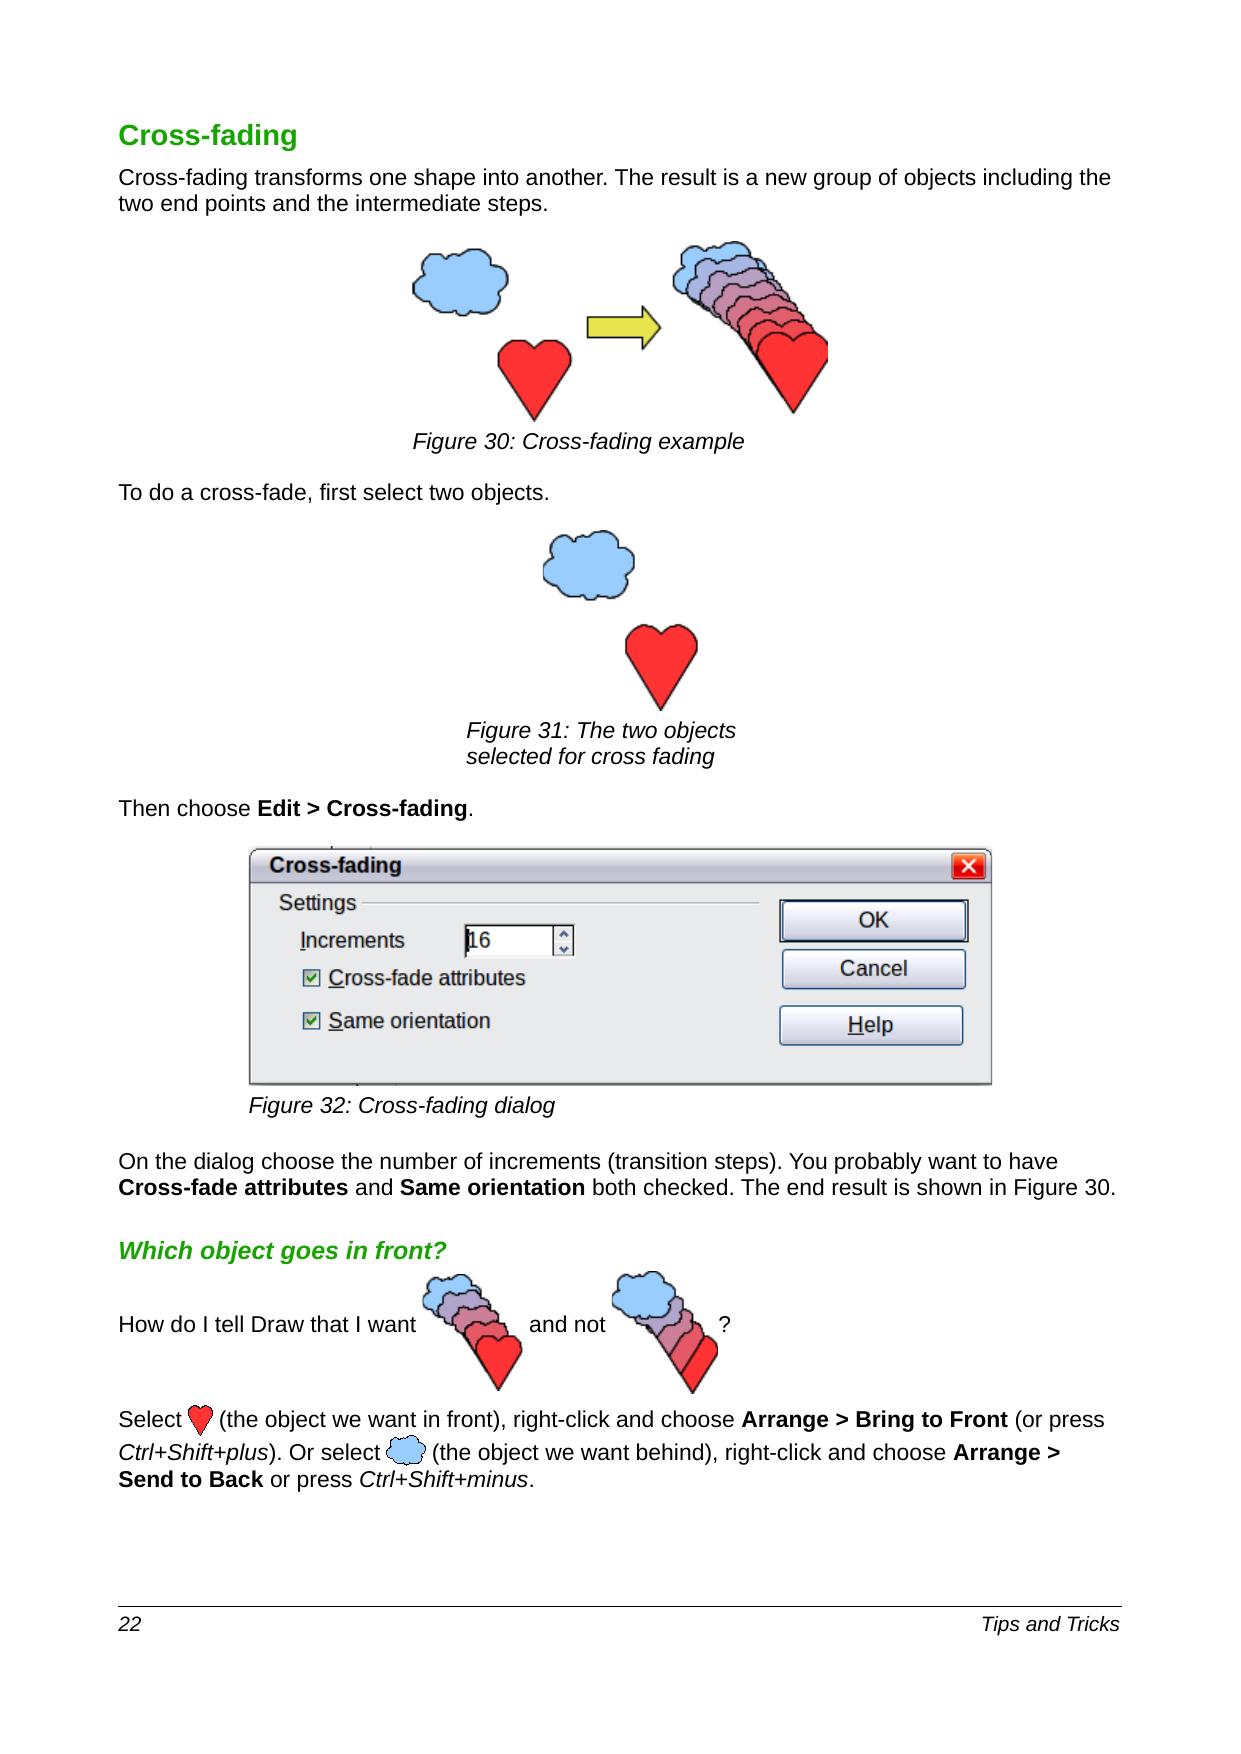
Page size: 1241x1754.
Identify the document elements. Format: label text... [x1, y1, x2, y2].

picture [248, 846, 993, 1086]
picture [412, 241, 828, 422]
text Select (the object we want in front), right-click and choose Arrange > Bring to Front (or press Ctrl+Shift+plus). Or select (the object we want behind), right-click and choose Arrange > Send to Back or press Ctrl+Shift+minus. [118, 1406, 1122, 1492]
subtitle Cross-fading [118, 118, 1122, 152]
text ? [718, 1271, 1122, 1393]
text Figure 31: The two objects selected for cross fading [466, 717, 774, 769]
subtitle Which object goes in front? [118, 1236, 1122, 1265]
picture [542, 530, 698, 711]
text To do a cross-fade, first select two objects. [118, 479, 1122, 506]
text How do I tell Draw that I want and not [118, 1271, 611, 1393]
text Figure 32: Cross-fading dialog [248, 1092, 992, 1119]
picture [422, 1274, 523, 1391]
picture [611, 1271, 718, 1394]
text Figure 30: Cross-fading example [412, 428, 828, 454]
text Then choose Edit > Cross-fading. [118, 795, 1122, 821]
text On the dialog choose the number of increments (transition steps). You probably want to have Cross-fade attributes and Same orientation both checked. The end result is shown in Figure 30. [118, 1148, 1122, 1201]
text Cross-fading transforms one shape into another. The result is a new group of objects including the two end points and the intermediate steps. [118, 164, 1122, 217]
